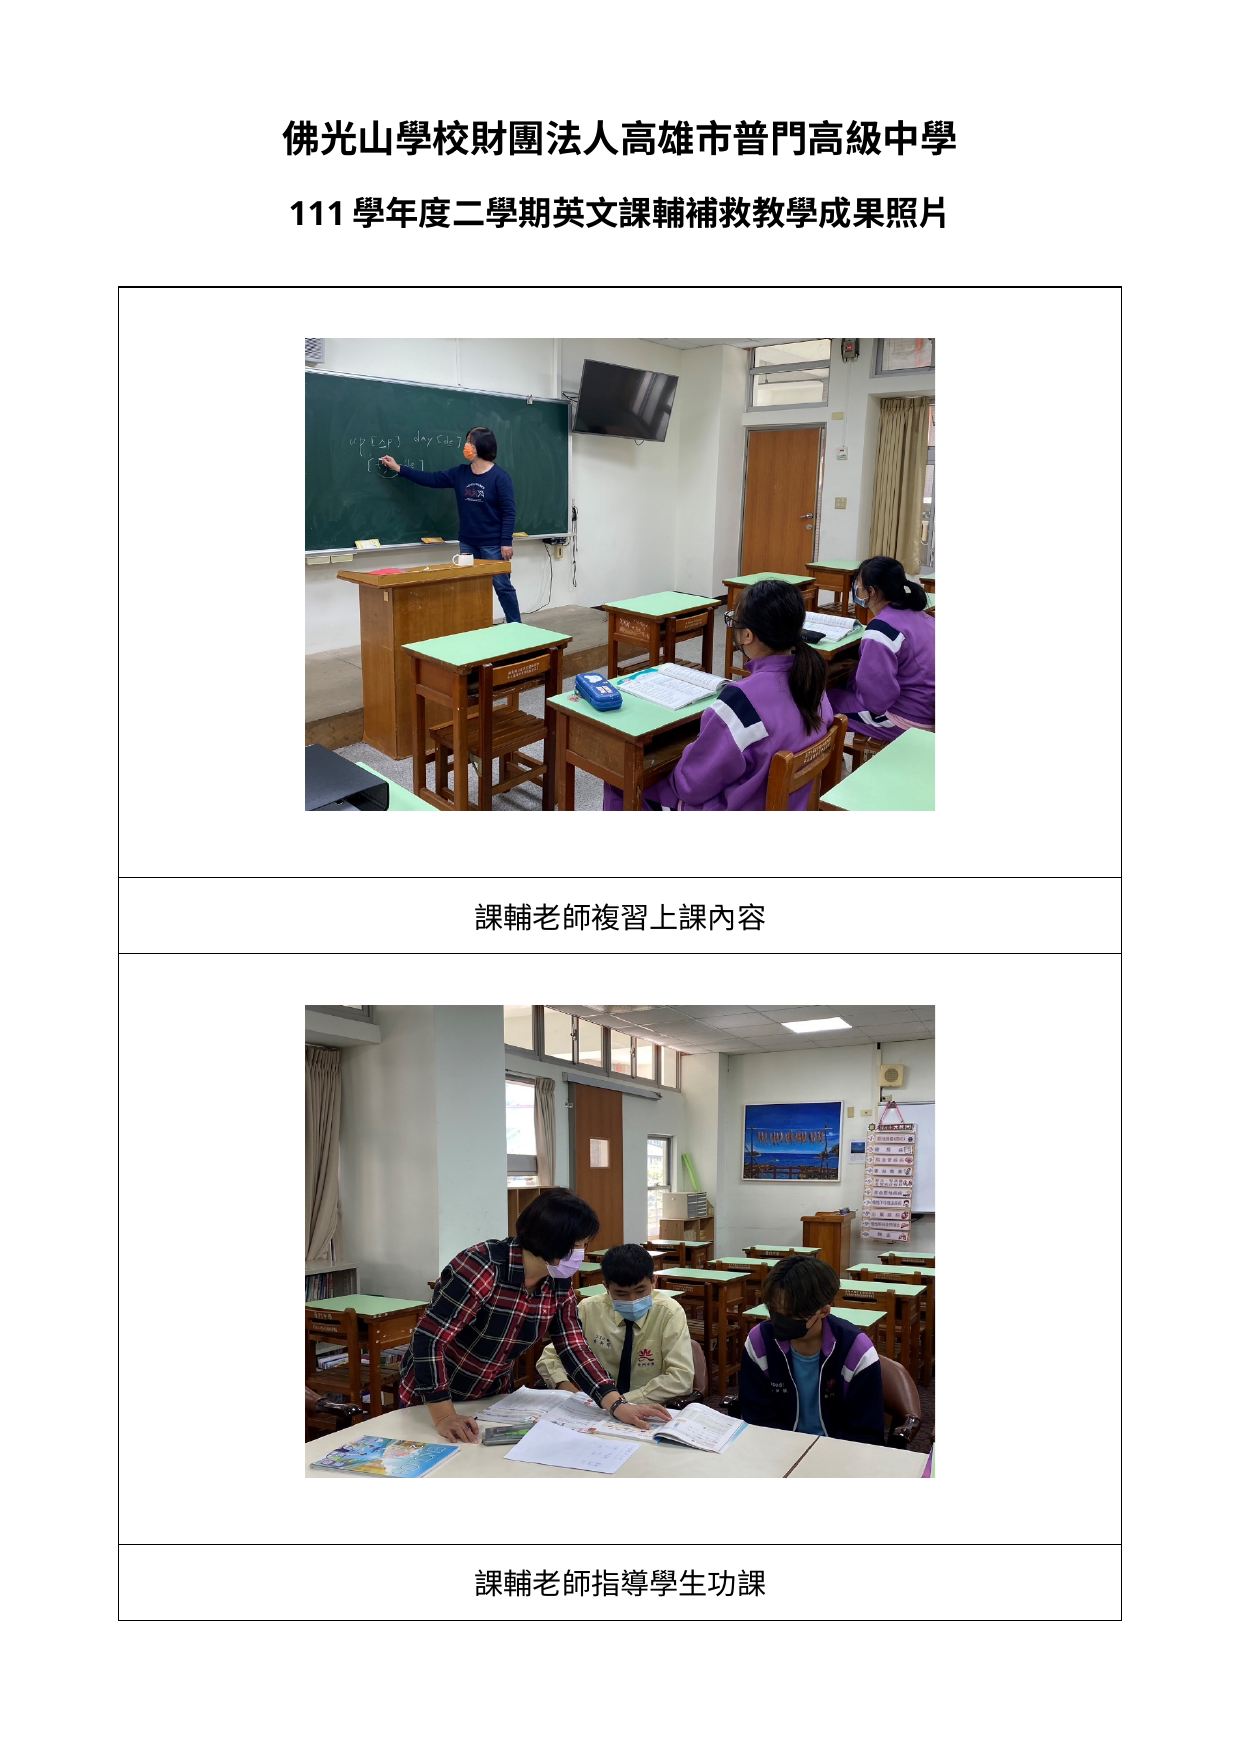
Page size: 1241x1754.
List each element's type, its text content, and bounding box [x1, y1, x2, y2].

picture [305, 1005, 936, 1478]
text 111學年度二學期英文課輔補救教學成果照片 [118, 174, 1122, 249]
table_cell 課輔老師指導學生功課 [119, 1545, 1121, 1619]
table_cell [119, 954, 1121, 1543]
text 佛光山學校財團法人高雄市普門高級中學 [118, 99, 1122, 174]
table_cell 課輔老師複習上課內容 [119, 878, 1121, 953]
table_header [119, 288, 1121, 877]
picture [305, 338, 936, 811]
